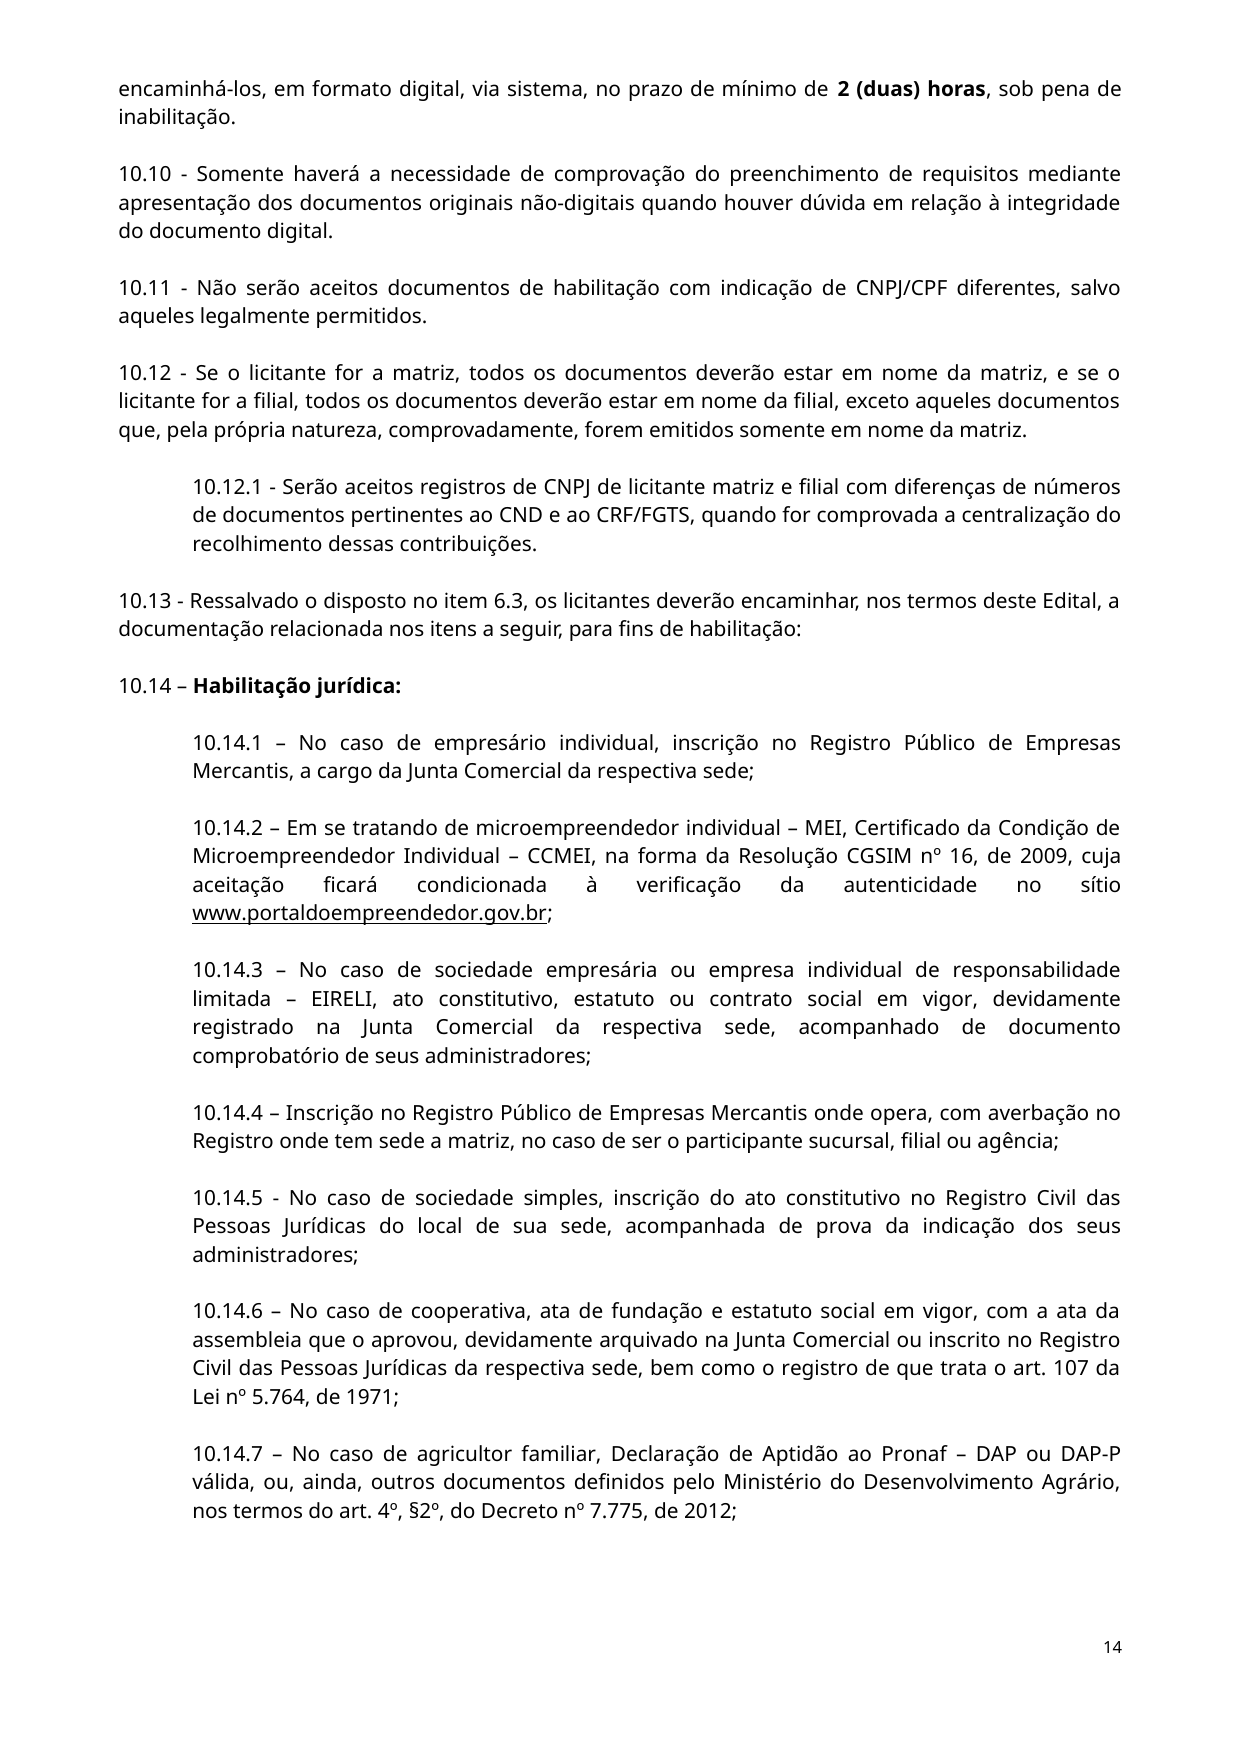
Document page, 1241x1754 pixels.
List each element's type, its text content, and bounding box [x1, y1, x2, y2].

list 10.11 - Não serão aceitos documentos de habilitação com indicação de CNPJ/CPF diferentes, salvo aqueles legalmente permitidos. [118, 273, 1122, 330]
list 10.12.1 - Serão aceitos registros de CNPJ de licitante matriz e filial com diferenças de números de documentos pertinentes ao CND e ao CRF/FGTS, quando for comprovada a centralização do recolhimento dessas contribuições. [192, 472, 1122, 557]
list 10.10 - Somente haverá a necessidade de comprovação do preenchimento de requisitos mediante apresentação dos documentos originais não-digitais quando houver dúvida em relação à integridade do documento digital. [118, 159, 1122, 244]
text 10.14 – Habilitação jurídica: [118, 671, 1122, 699]
list 10.13 - Ressalvado o disposto no item 6.3, os licitantes deverão encaminhar, nos termos deste Edital, a documentação relacionada nos itens a seguir, para fins de habilitação: [118, 586, 1122, 643]
list 10.14.2 – Em se tratando de microempreendedor individual – MEI, Certificado da Condição de Microempreendedor Individual – CCMEI, na forma da Resolução CGSIM nº 16, de 2009, cuja aceitação ficará condicionada à verificação da autenticidade no sítio www.portaldoempreendedor.gov.br; [192, 813, 1122, 927]
list 10.12 - Se o licitante for a matriz, todos os documentos deverão estar em nome da matriz, e se o licitante for a filial, todos os documentos deverão estar em nome da filial, exceto aqueles documentos que, pela própria natureza, comprovadamente, forem emitidos somente em nome da matriz. [118, 358, 1122, 443]
list 10.14.4 – Inscrição no Registro Público de Empresas Mercantis onde opera, com averbação no Registro onde tem sede a matriz, no caso de ser o participante sucursal, filial ou agência; [192, 1098, 1122, 1154]
list 10.14.7 – No caso de agricultor familiar, Declaração de Aptidão ao Pronaf – DAP ou DAP-P válida, ou, ainda, outros documentos definidos pelo Ministério do Desenvolvimento Agrário, nos termos do art. 4º, §2º, do Decreto nº 7.775, de 2012; [192, 1439, 1122, 1524]
list 10.14.1 – No caso de empresário individual, inscrição no Registro Público de Empresas Mercantis, a cargo da Junta Comercial da respectiva sede; [192, 728, 1122, 785]
list 10.14.5 - No caso de sociedade simples, inscrição do ato constitutivo no Registro Civil das Pessoas Jurídicas do local de sua sede, acompanhada de prova da indicação dos seus administradores; [192, 1183, 1122, 1268]
list 10.14.6 – No caso de cooperativa, ata de fundação e estatuto social em vigor, com a ata da assembleia que o aprovou, devidamente arquivado na Junta Comercial ou inscrito no Registro Civil das Pessoas Jurídicas da respectiva sede, bem como o registro de que trata o art. 107 da Lei nº 5.764, de 1971; [192, 1297, 1122, 1410]
list encaminhá-los, em formato digital, via sistema, no prazo de mínimo de 2 (duas) horas, sob pena de inabilitação. [118, 74, 1122, 131]
list 10.14.3 – No caso de sociedade empresária ou empresa individual de responsabilidade limitada – EIRELI, ato constitutivo, estatuto ou contrato social em vigor, devidamente registrado na Junta Comercial da respectiva sede, acompanhado de documento comprobatório de seus administradores; [192, 955, 1122, 1069]
